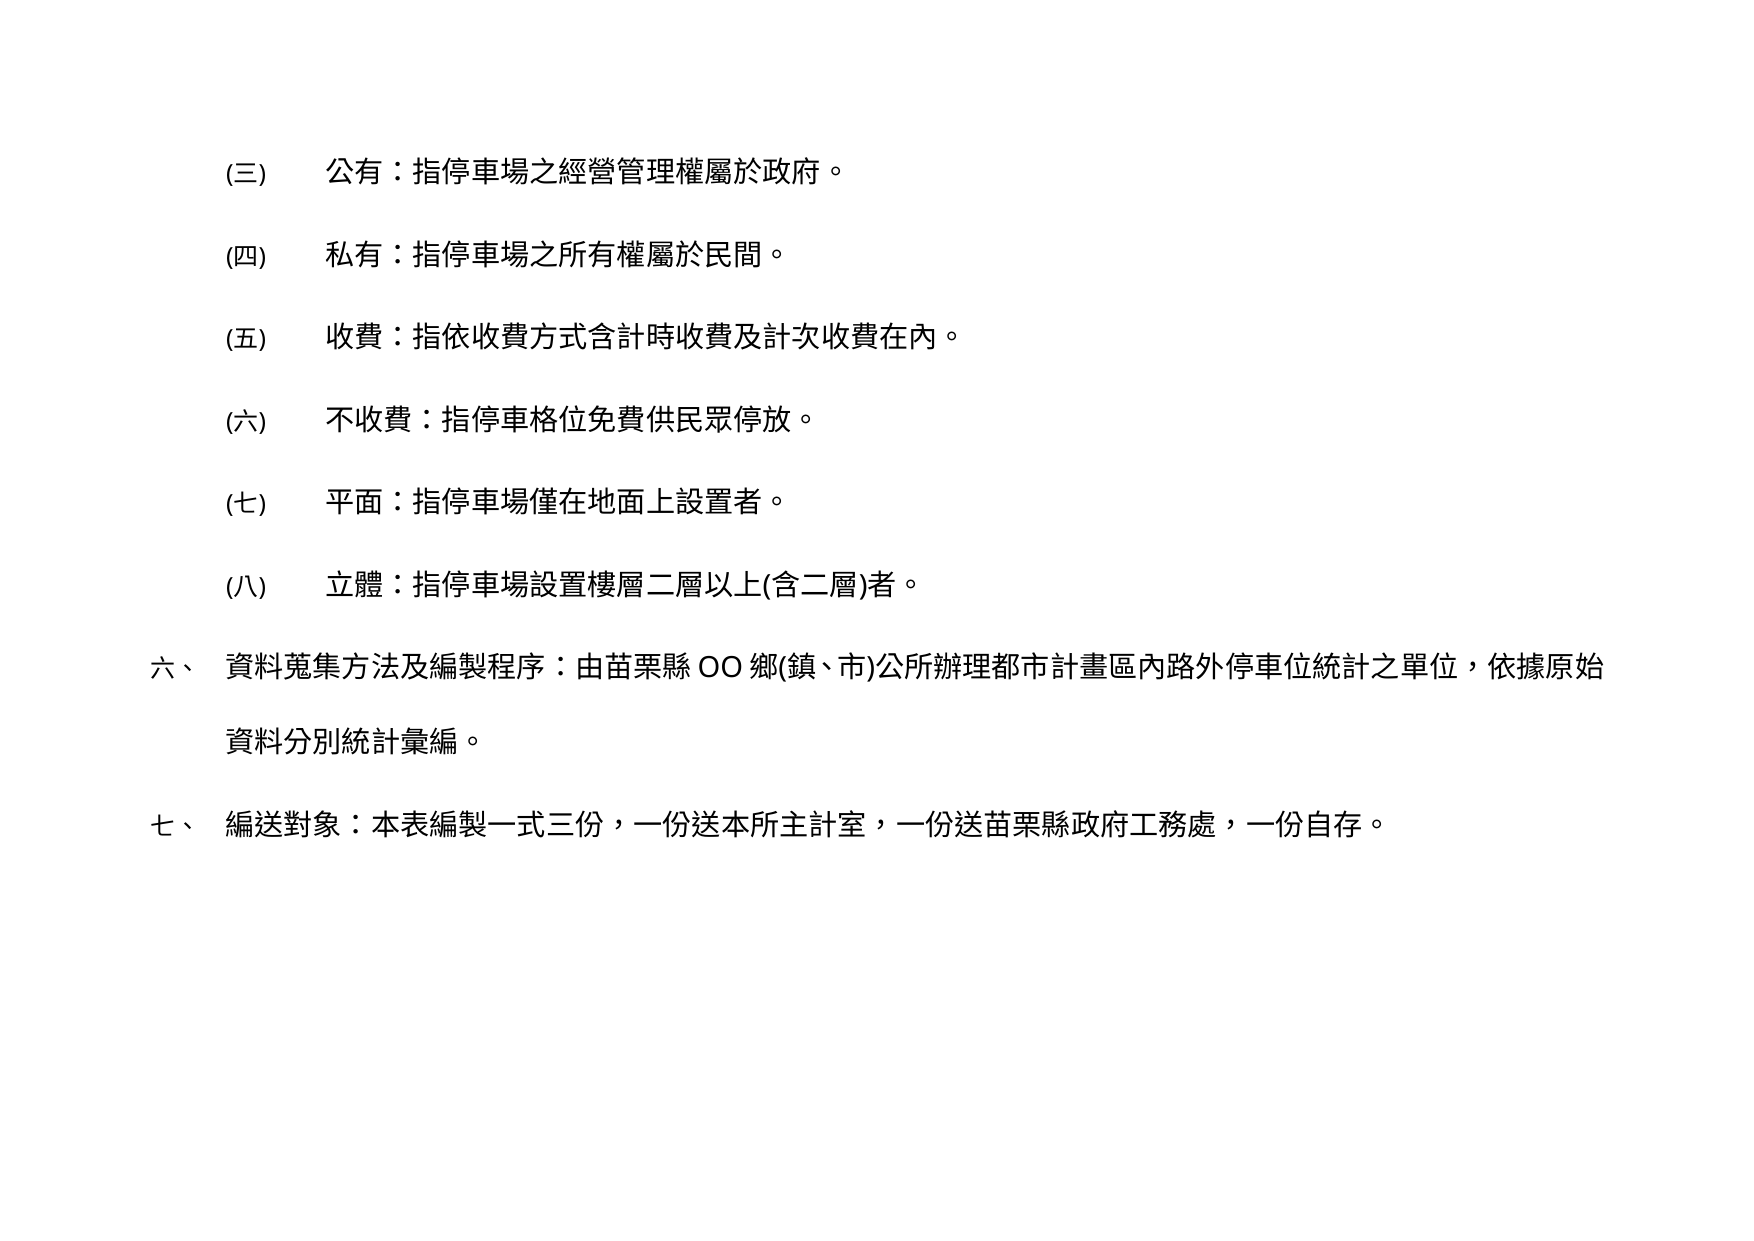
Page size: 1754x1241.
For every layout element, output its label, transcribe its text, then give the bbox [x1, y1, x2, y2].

list 私有：指停車場之所有權屬於民間。 [226, 215, 1604, 290]
list 資料蒐集方法及編製程序：由苗栗縣OO鄉(鎮、市)公所辦理都市計畫區內路外停車位統計之單位，依據原始資料分別統計彙編。 [150, 628, 1604, 778]
list 編送對象：本表編製一式三份，一份送本所主計室，一份送苗栗縣政府工務處，一份自存。 [150, 785, 1604, 860]
list 公有：指停車場之經營管理權屬於政府。 [226, 133, 1604, 208]
list 不收費：指停車格位免費供民眾停放。 [226, 380, 1604, 455]
list 立體：指停車場設置樓層二層以上(含二層)者。 [226, 545, 1604, 620]
list 收費：指依收費方式含計時收費及計次收費在內。 [226, 298, 1604, 373]
list 平面：指停車場僅在地面上設置者。 [226, 463, 1604, 538]
